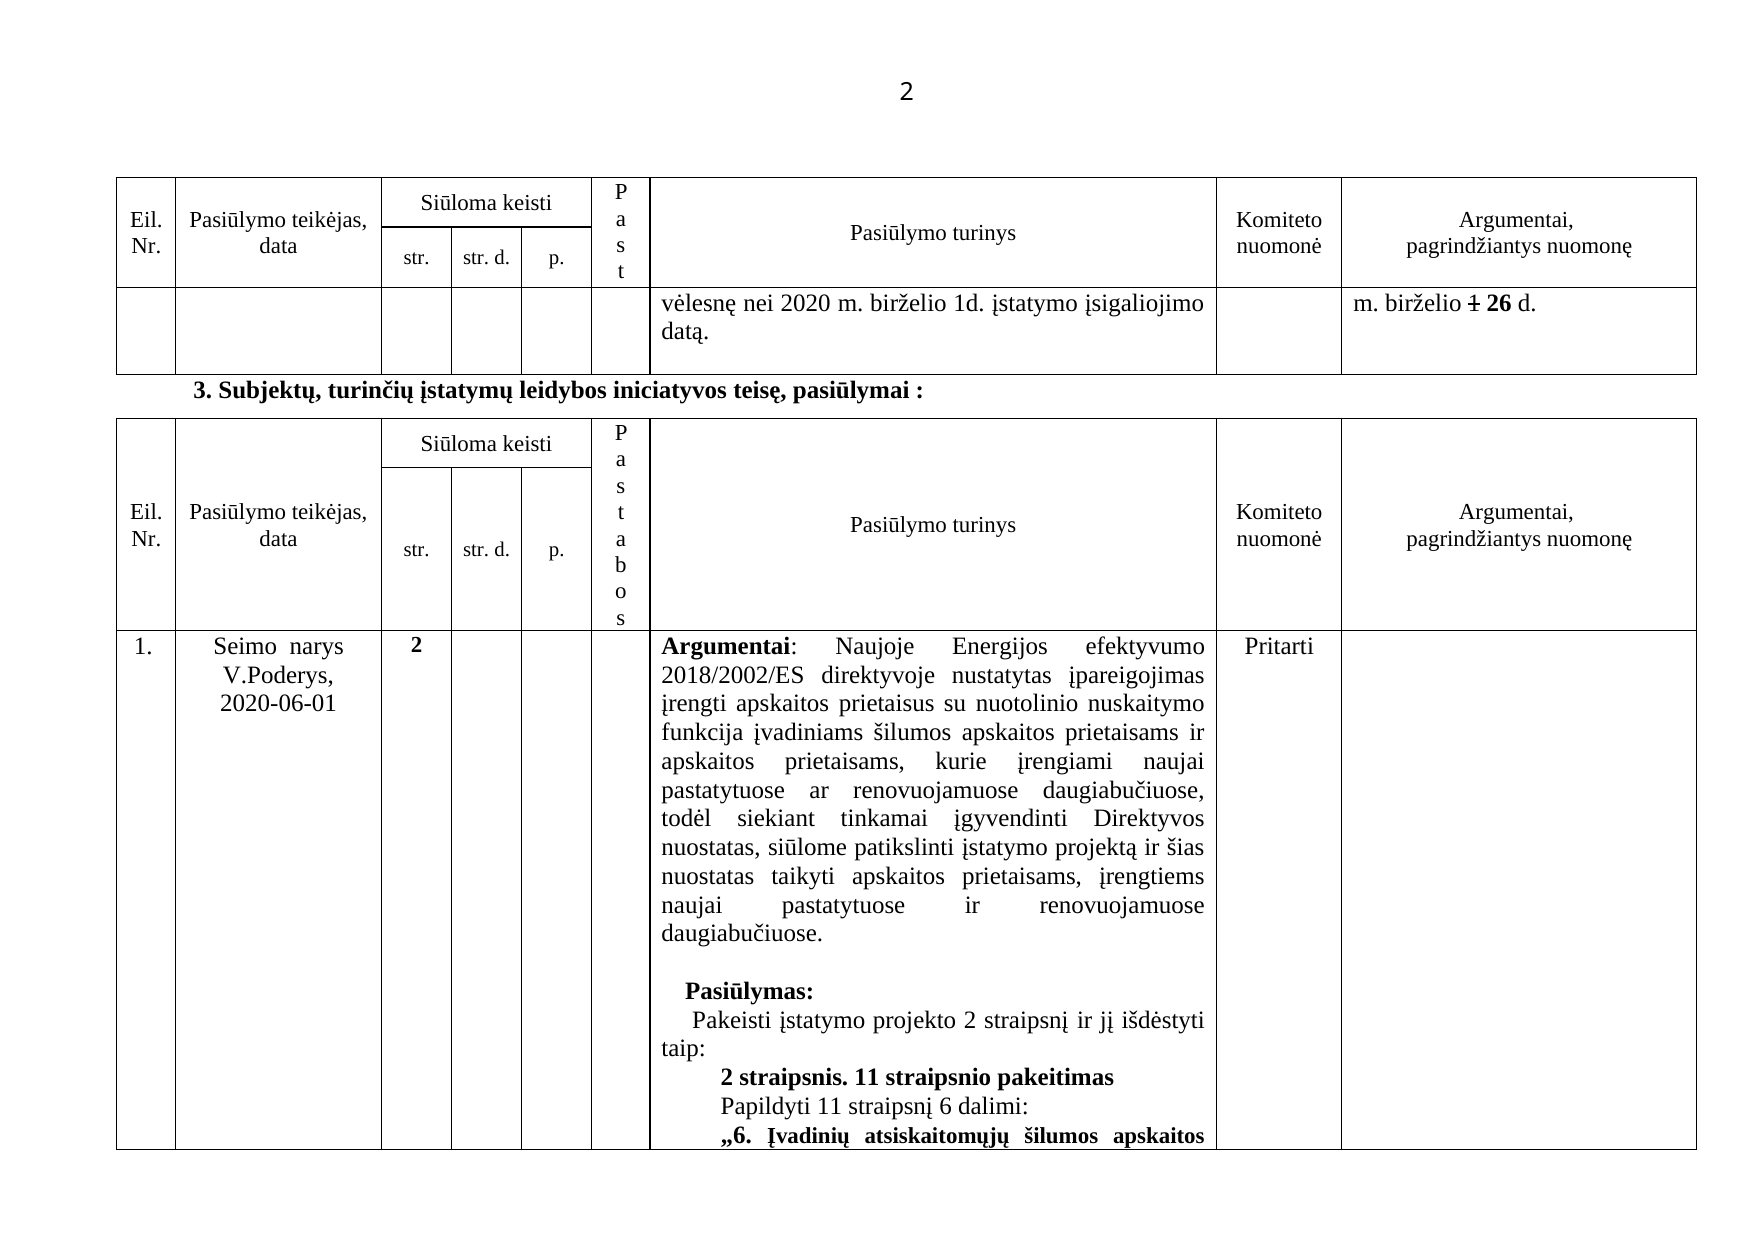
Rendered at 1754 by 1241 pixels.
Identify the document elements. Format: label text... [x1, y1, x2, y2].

table_cell [522, 631, 591, 1148]
table_cell p. [522, 468, 591, 630]
table_cell [117, 288, 175, 374]
table_cell Argumentai: Naujoje Energijos efektyvumo 2018/2002/ES direktyvoje nustatytas įpareigojimas įrengti apskaitos prietaisus su nuotolinio nuskaitymo funkcija įvadiniams šilumos apskaitos prietaisams ir apskaitos prietaisams, kurie įrengiami naujai pastatytuose ar renovuojamuose daugiabučiuose, todėl siekiant tinkamai įgyvendinti Direktyvos nuostatas, siūlome patikslinti įstatymo projektą ir šias nuostatas taikyti apskaitos prietaisams, įrengtiems naujai pastatytuose ir renovuojamuose daugiabučiuose. Pasiūlymas: Pakeisti įstatymo projekto 2 straipsnį ir jį išdėstyti taip: 2 straipsnis. 11 straipsnio pakeitimas Papildyti 11 straipsnį 6 dalimi: „6. Įvadinių atsiskaitomųjų šilumos apskaitos [651, 631, 1216, 1148]
table_cell str. [382, 468, 451, 630]
table_header Pasiūlymo teikėjas, data [176, 178, 381, 287]
table_cell vėlesnę nei 2020 m. birželio 1d. įstatymo įsigaliojimo datą. [651, 288, 1216, 374]
table_cell [452, 631, 521, 1148]
table_cell m. birželio 1 26 d. [1342, 288, 1696, 374]
table_header Pastabos [592, 419, 649, 630]
table_cell [382, 288, 451, 374]
table_cell [1342, 631, 1696, 1148]
table_cell [592, 288, 649, 374]
table_header Siūloma keisti [382, 419, 591, 467]
table_header Argumentai, pagrindžiantys nuomonę [1342, 419, 1696, 630]
table_header Eil. Nr. [117, 419, 175, 630]
table_header Siūloma keisti [382, 178, 591, 226]
table_header Komiteto nuomonė [1217, 178, 1341, 287]
table_cell [176, 288, 381, 374]
table_cell [522, 288, 591, 374]
table_header Pasiūlymo turinys [651, 419, 1216, 630]
table_header Argumentai, pagrindžiantys nuomonę [1342, 178, 1696, 287]
table_cell 2 [382, 631, 451, 1148]
table_cell 1. [117, 631, 175, 1148]
table_cell [452, 288, 521, 374]
table_cell Seimo narys V.Poderys, 2020-06-01 [176, 631, 381, 1148]
table_cell [1217, 288, 1341, 374]
table_header Pastabos [592, 178, 649, 287]
table_header Pasiūlymo teikėjas, data [176, 419, 381, 630]
table_header Pasiūlymo turinys [651, 178, 1216, 287]
table_cell str. d. [452, 228, 521, 287]
table_cell Pritarti [1217, 631, 1341, 1148]
table_header Komiteto nuomonė [1217, 419, 1341, 630]
text 3. Subjektų, turinčių įstatymų leidybos iniciatyvos teisę, pasiūlymai : [118, 375, 1695, 404]
table_cell str. [382, 228, 451, 287]
table_cell [592, 631, 649, 1148]
table_cell p. [522, 228, 591, 287]
table_cell str. d. [452, 468, 521, 630]
table_header Eil. Nr. [117, 178, 175, 287]
